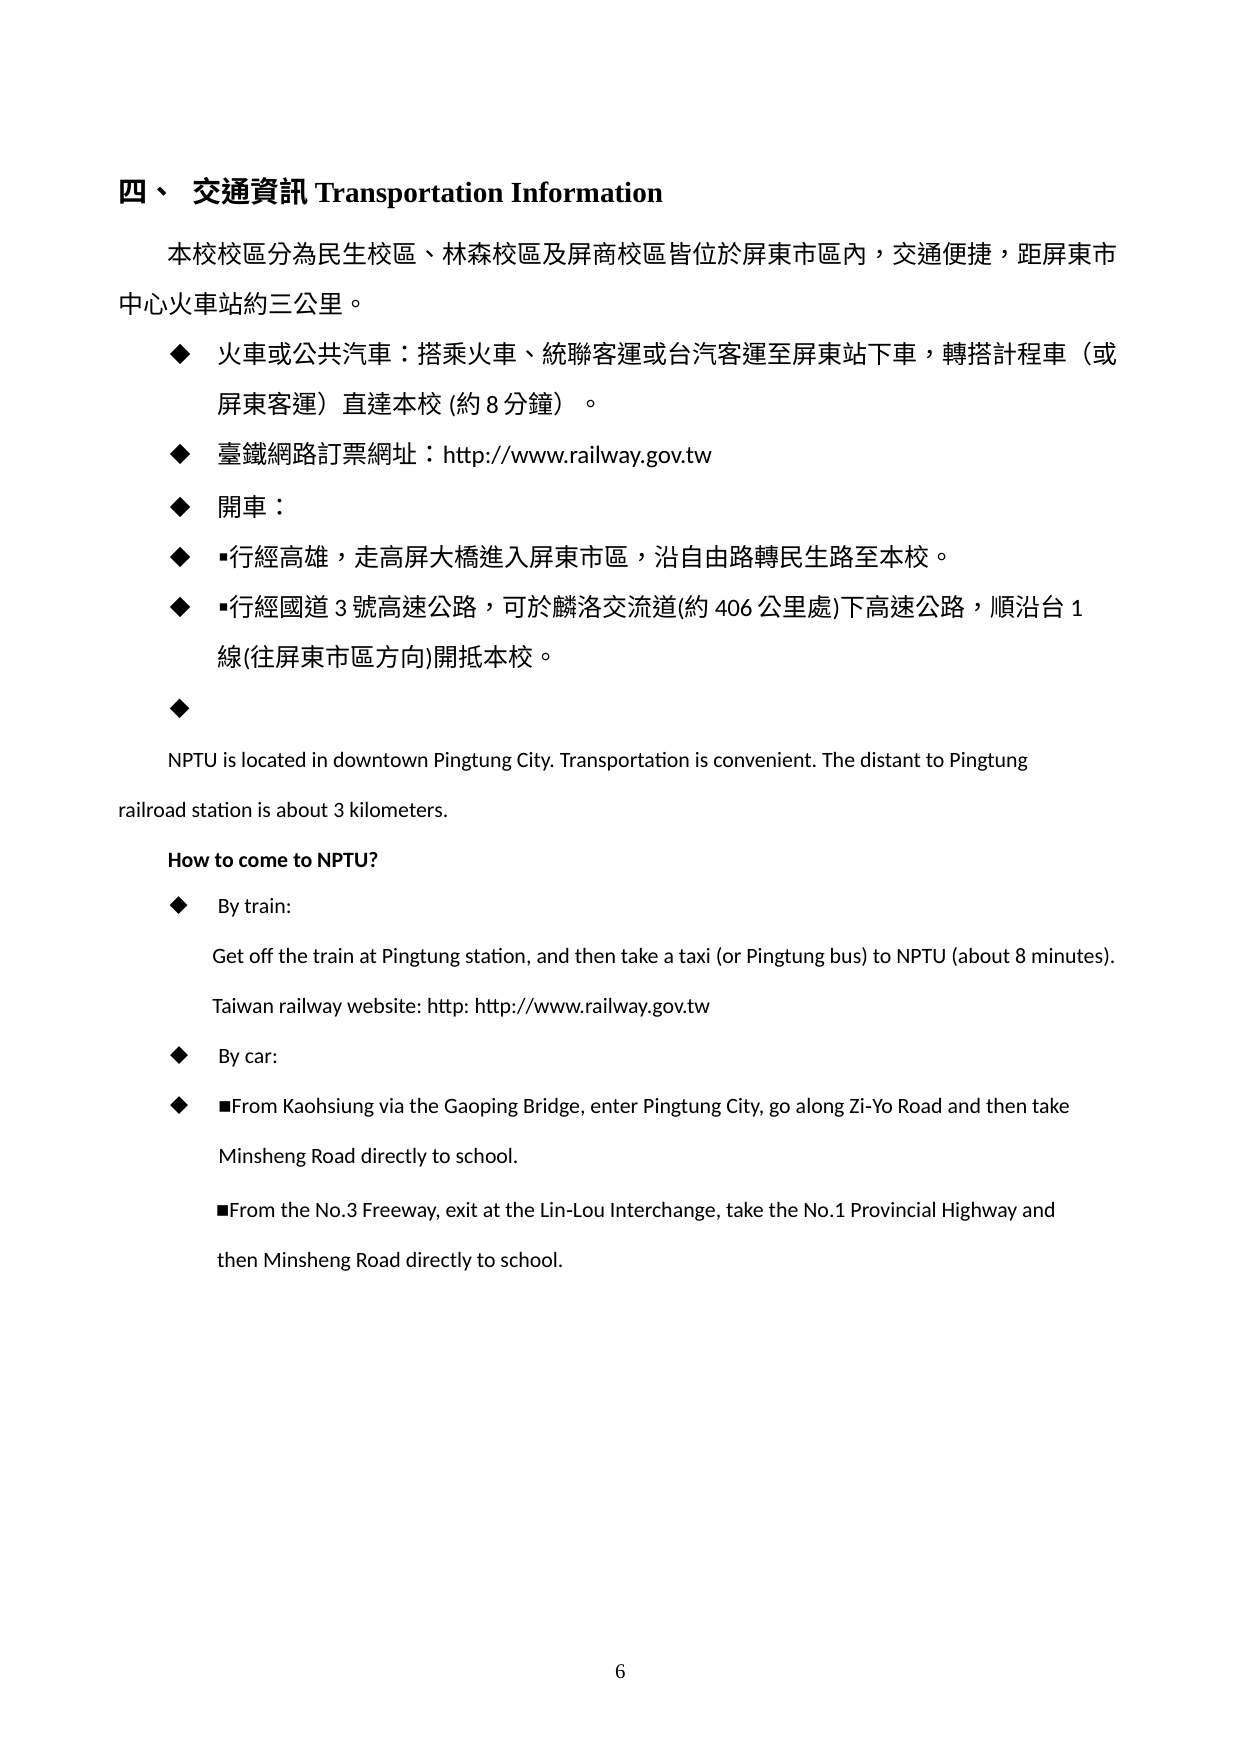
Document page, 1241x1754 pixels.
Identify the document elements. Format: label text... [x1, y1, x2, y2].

list 行經高雄，走高屏大橋進入屏東市區，沿自由路轉民生路至本校。 [168, 523, 1100, 573]
text 本校校區分為民生校區、林森校區及屏商校區皆位於屏東市區內，交通便捷，距屏東市中心火車站約三公里。 [118, 223, 1122, 323]
list 開車： [168, 473, 1100, 523]
text How to come to NPTU? [118, 823, 1100, 873]
text ■From the No.3 Freeway, exit at the Lin‐Lou Interchange, take the No.1 Provincial Highway and then Minsheng Road directly to school. [216, 1173, 1100, 1273]
list 火車或公共汽車：搭乘火車、統聯客運或台汽客運至屏東站下車，轉搭計程車（或屏東客運）直達本校 (約8分鐘）。 [168, 323, 1122, 423]
list By car: [168, 1023, 1122, 1073]
list ■From Kaohsiung via the Gaoping Bridge, enter Pingtung City, go along Zi‐Yo Road and then take Minsheng Road directly to school. [168, 1073, 1122, 1173]
list By train: [168, 873, 1122, 923]
text NPTU is located in downtown Pingtung City. Transportation is convenient. The distant to Pingtung railroad station is about 3 kilometers. [118, 723, 1100, 823]
text Get off the train at Pingtung station, and then take a taxi (or Pingtung bus) to NPTU (about 8 minutes). [212, 923, 1122, 973]
list 行經國道3號高速公路，可於麟洛交流道(約406公里處)下高速公路，順沿台1線(往屏東市區方向)開抵本校。 [168, 573, 1100, 673]
list 臺鐵網路訂票網址：http://www.railway.gov.tw [168, 423, 1122, 473]
subtitle 交通資訊Transportation Information [118, 168, 1122, 211]
text Taiwan railway website: http: http://www.railway.gov.tw [212, 973, 1122, 1023]
